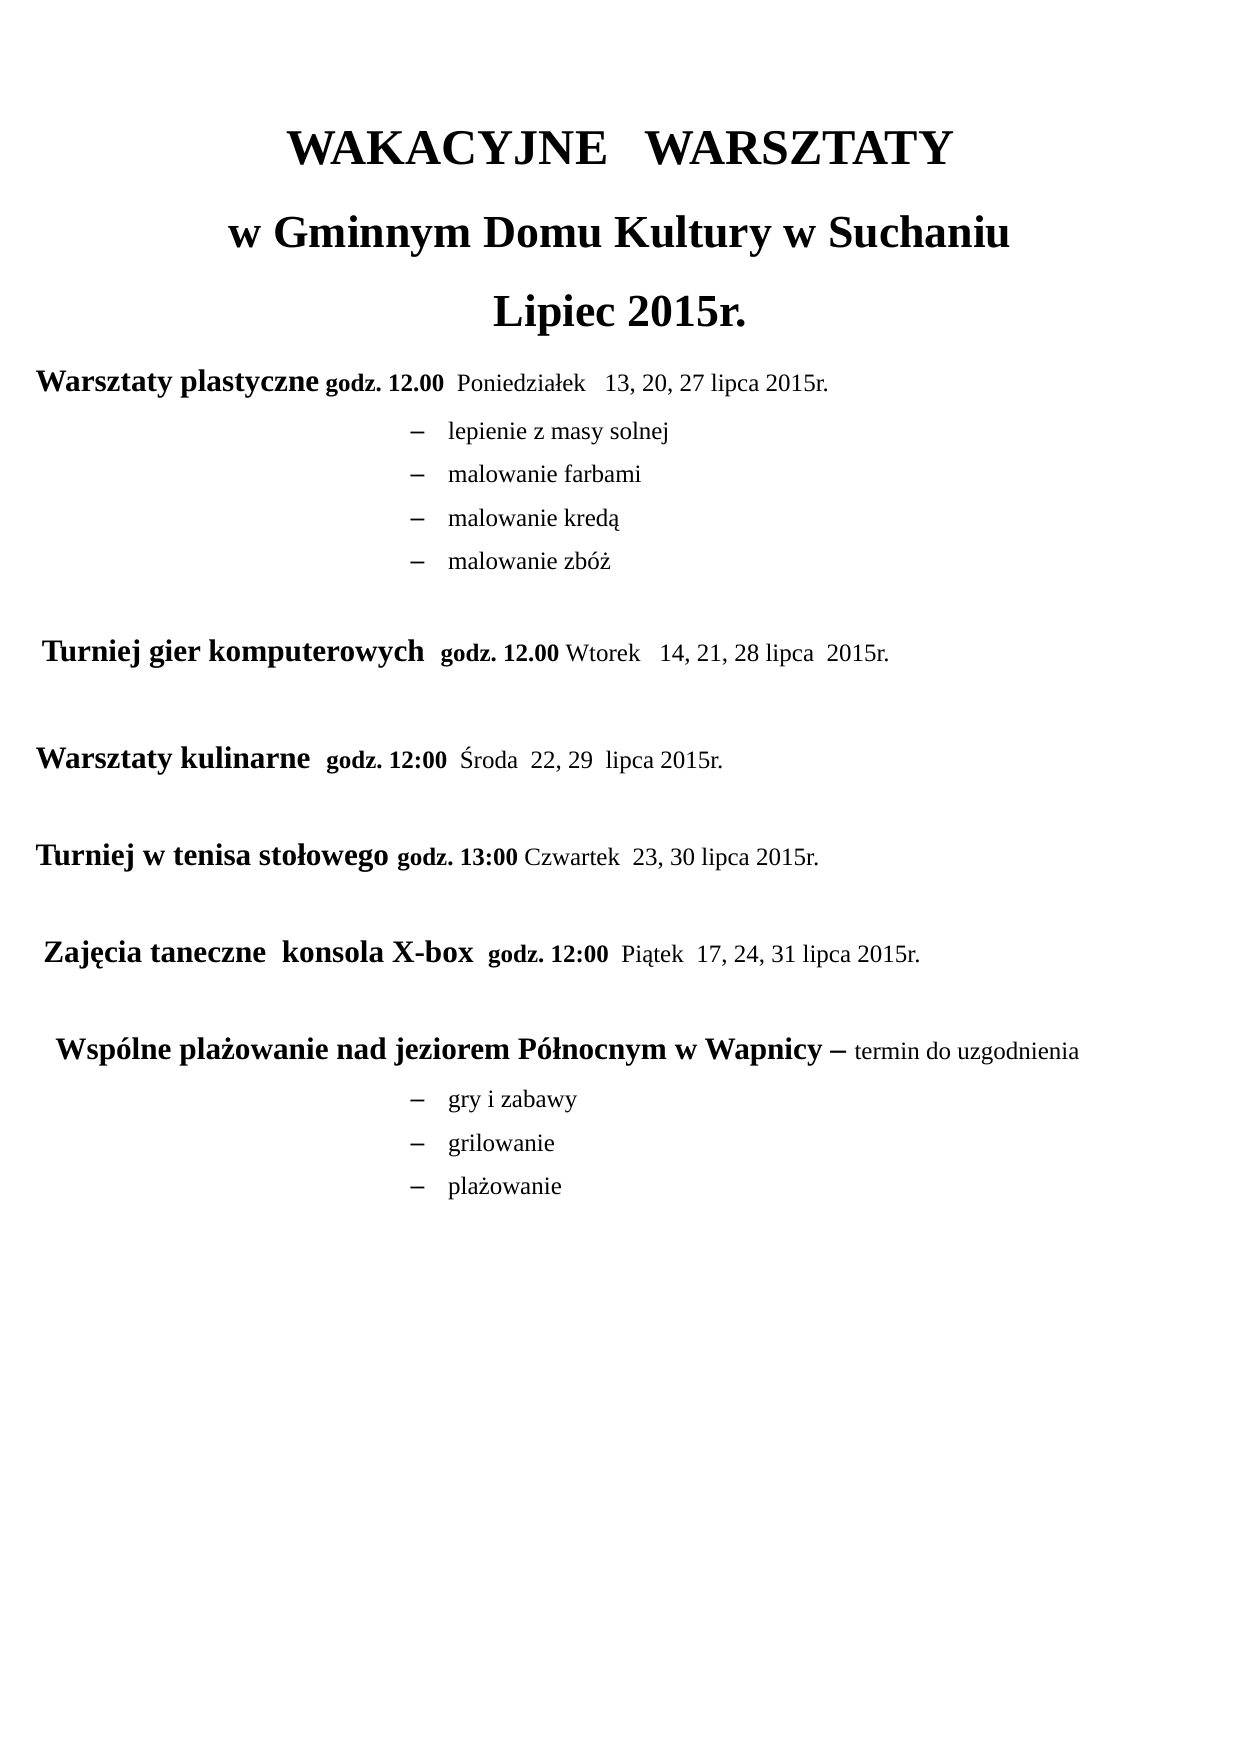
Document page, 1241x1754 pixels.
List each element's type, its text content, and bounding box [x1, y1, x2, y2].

list malowanie zbóż [410, 546, 1205, 574]
text Warsztaty plastyczne godz. 12.00 Poniedziałek 13, 20, 27 lipca 2015r. [35, 362, 1205, 398]
text Lipiec 2015r. [35, 283, 1205, 336]
text w Gminnym Domu Kultury w Suchaniu [35, 204, 1205, 257]
text Zajęcia taneczne konsola X-box godz. 12:00 Piątek 17, 24, 31 lipca 2015r. [35, 934, 1205, 969]
list plażowanie [410, 1171, 1205, 1199]
list grilowanie [410, 1128, 1205, 1156]
list gry i zabawy [410, 1084, 1205, 1113]
list malowanie kredą [410, 503, 1205, 531]
text Turniej gier komputerowych godz. 12.00 Wtorek 14, 21, 28 lipca 2015r. [35, 632, 1205, 668]
list lepienie z masy solnej [410, 416, 1205, 445]
text WAKACYJNE WARSZTATY [35, 118, 1205, 176]
text Warsztaty kulinarne godz. 12:00 Środa 22, 29 lipca 2015r. [35, 740, 1205, 776]
text Wspólne plażowanie nad jeziorem Północnym w Wapnicy – termin do uzgodnienia [35, 1031, 1205, 1067]
text Turniej w tenisa stołowego godz. 13:00 Czwartek 23, 30 lipca 2015r. [35, 837, 1205, 873]
list malowanie farbami [410, 459, 1205, 488]
